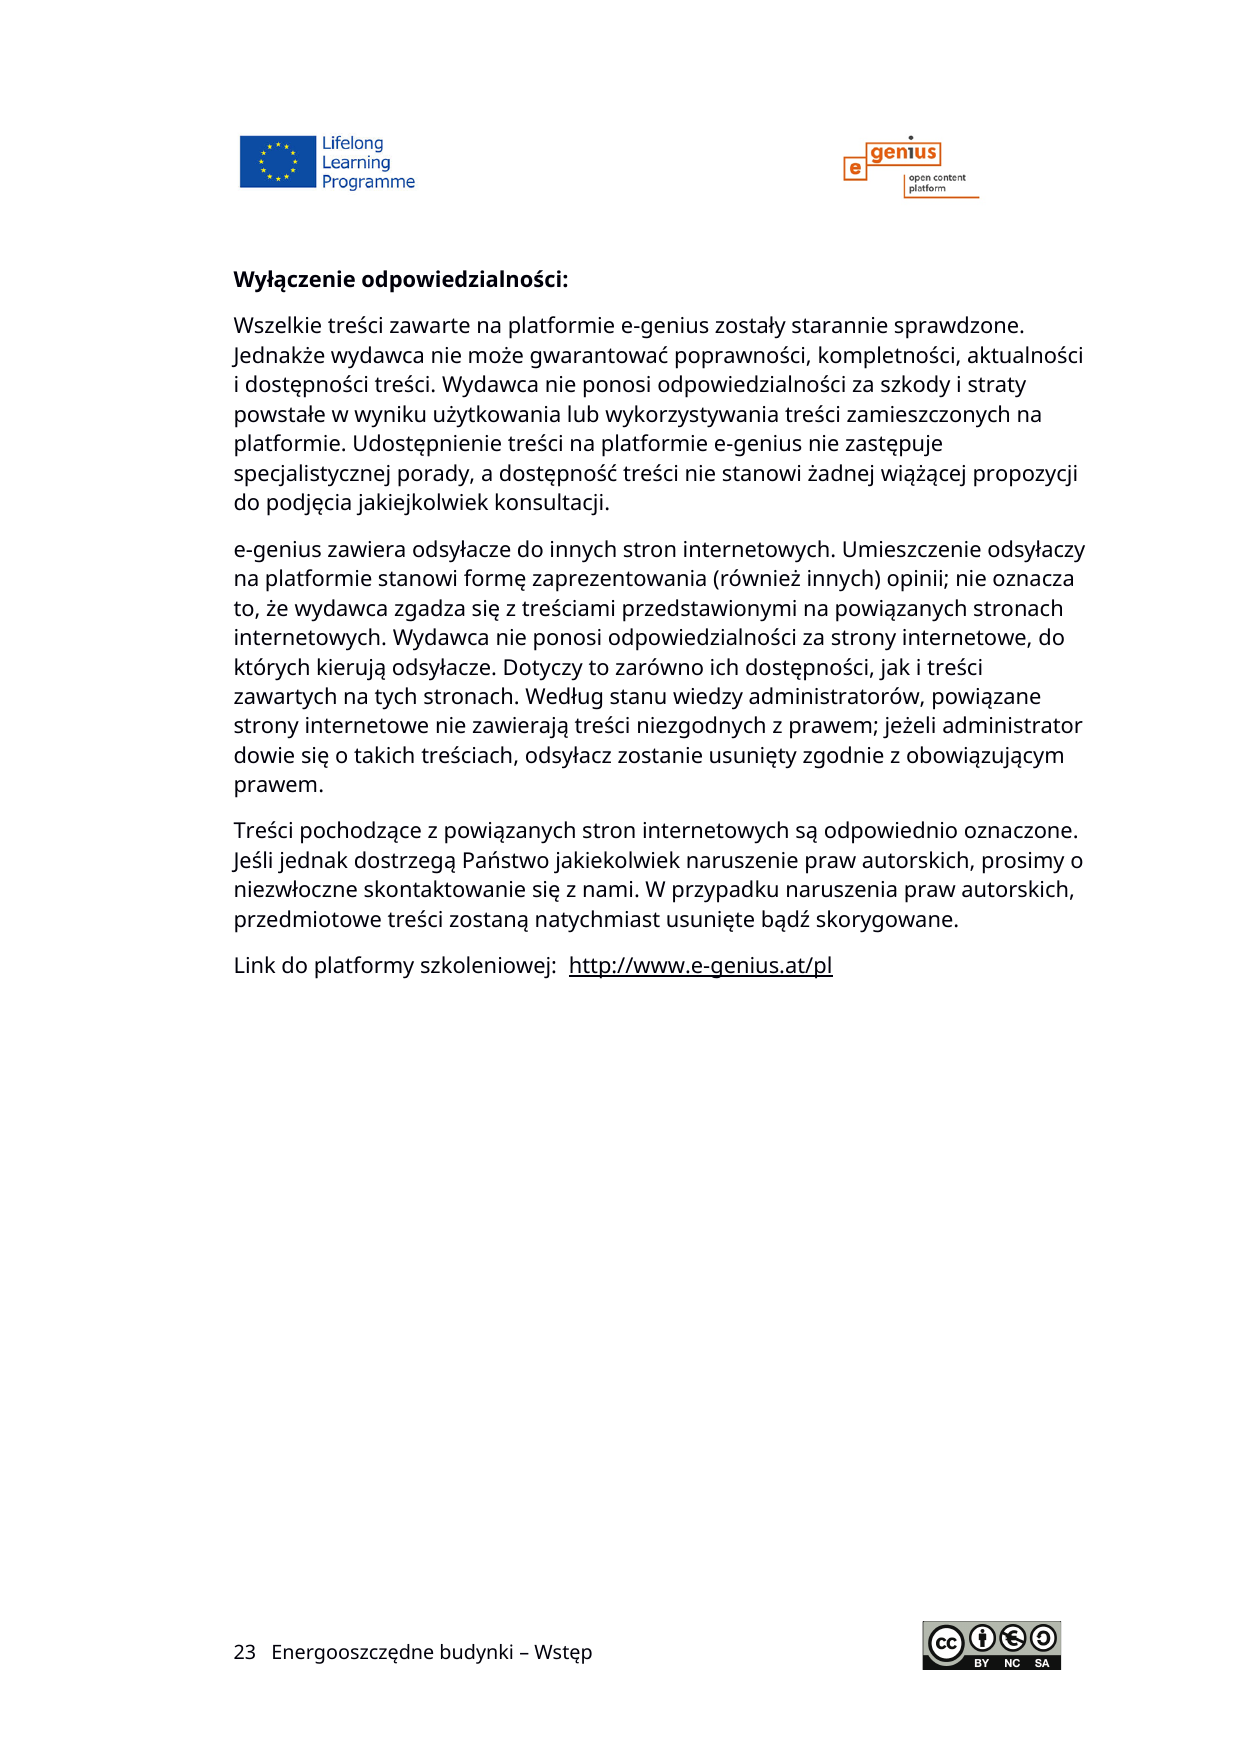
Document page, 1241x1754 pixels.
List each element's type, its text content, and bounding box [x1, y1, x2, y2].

text Wyłączenie odpowiedzialności: [233, 264, 1093, 294]
text Link do platformy szkoleniowej: http://www.e-genius.at/pl [233, 950, 1093, 979]
text e-genius zawiera odsyłacze do innych stron internetowych. Umieszczenie odsyłaczy na platformie stanowi formę zaprezentowania (również innych) opinii; nie oznacza to, że wydawca zgadza się z treściami przedstawionymi na powiązanych stronach internetowych. Wydawca nie ponosi odpowiedzialności za strony internetowe, do których kierują odsyłacze. Dotyczy to zarówno ich dostępności, jak i treści zawartych na tych stronach. Według stanu wiedzy administratorów, powiązane strony internetowe nie zawierają treści niezgodnych z prawem; jeżeli administrator dowie się o takich treściach, odsyłacz zostanie usunięty zgodnie z obowiązującym prawem. [233, 533, 1093, 799]
text Wszelkie treści zawarte na platformie e-genius zostały starannie sprawdzone. Jednakże wydawca nie może gwarantować poprawności, kompletności, aktualności i dostępności treści. Wydawca nie ponosi odpowiedzialności za szkody i straty powstałe w wyniku użytkowania lub wykorzystywania treści zamieszczonych na platformie. Udostępnienie treści na platformie e-genius nie zastępuje specjalistycznej porady, a dostępność treści nie stanowi żadnej wiążącej propozycji do podjęcia jakiejkolwiek konsultacji. [233, 310, 1093, 517]
text Treści pochodzące z powiązanych stron internetowych są odpowiednio oznaczone. Jeśli jednak dostrzegą Państwo jakiekolwiek naruszenie praw autorskich, prosimy o niezwłoczne skontaktowanie się z nami. W przypadku naruszenia praw autorskich, przedmiotowe treści zostaną natychmiast usunięte bądź skorygowane. [233, 815, 1093, 933]
